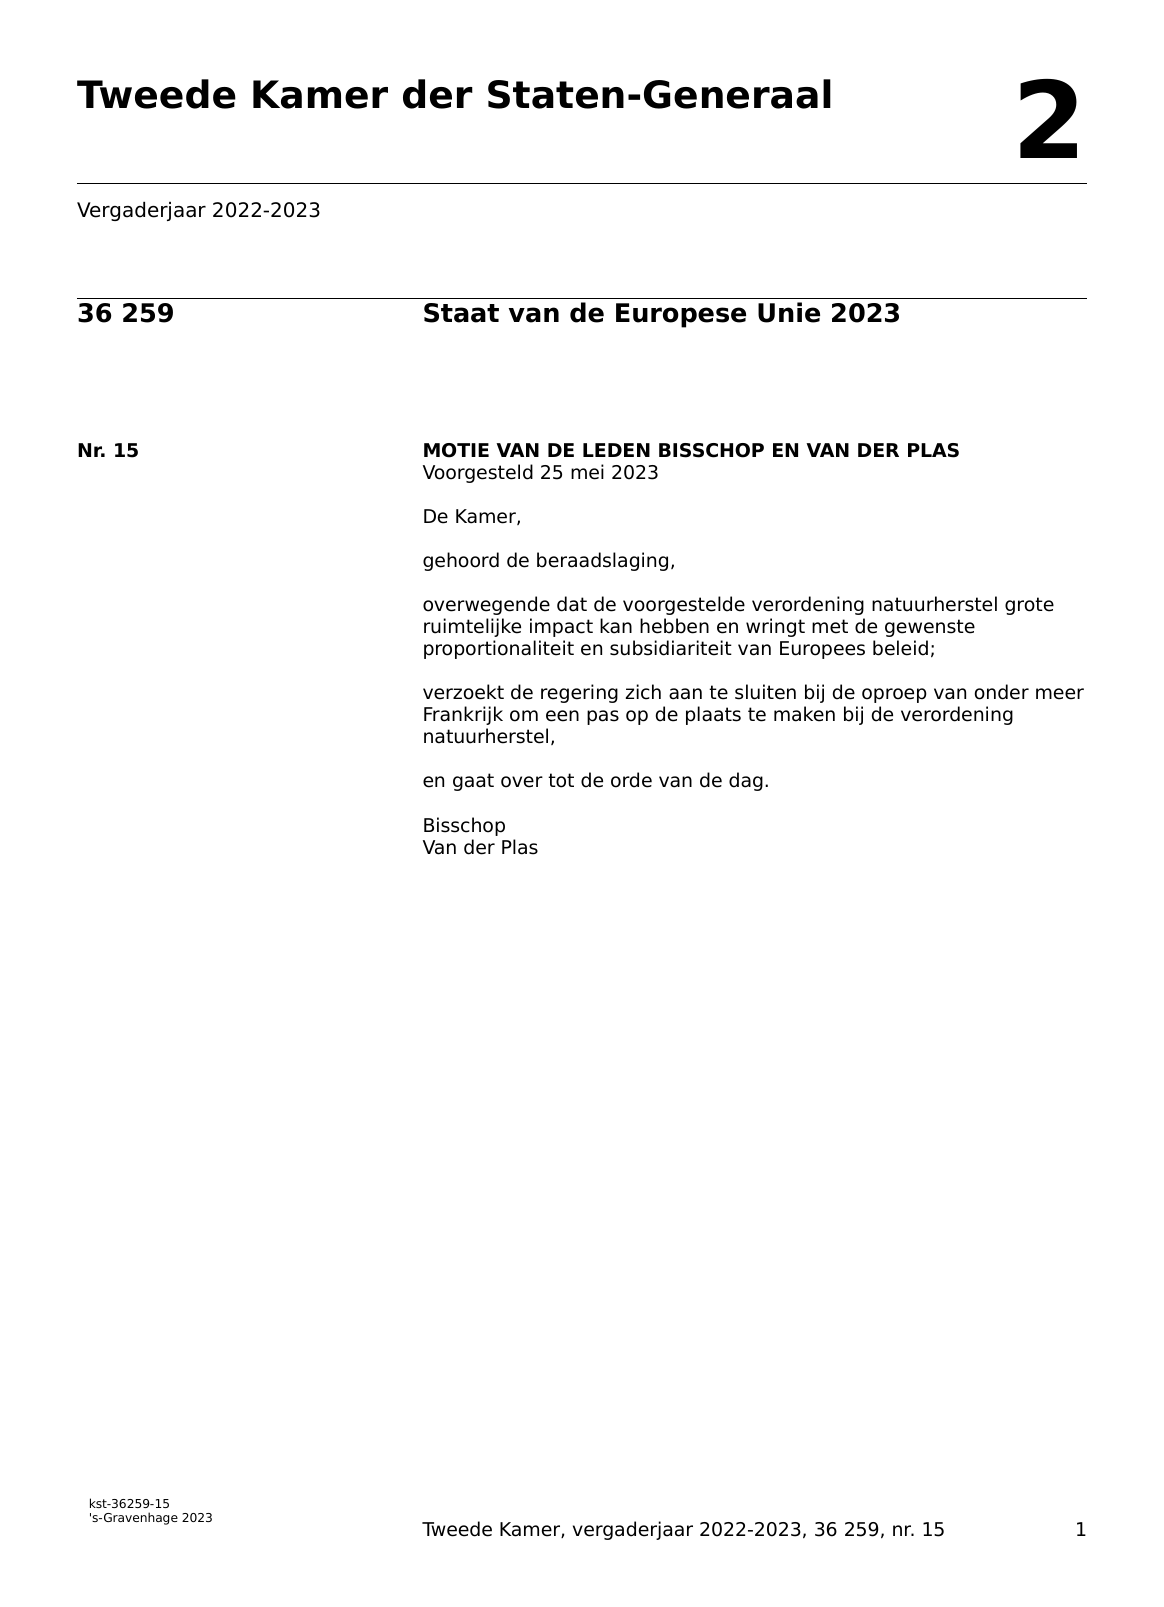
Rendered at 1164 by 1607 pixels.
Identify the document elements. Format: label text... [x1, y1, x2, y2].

text en gaat over tot de orde van de dag. [422, 770, 1087, 792]
subtitle Nr. 15 MOTIE VAN DE LEDEN BISSCHOP EN VAN DER PLAS [77, 440, 1087, 462]
text kst-36259-15 [88, 1497, 323, 1511]
text gehoord de beraadslaging, [422, 550, 1087, 572]
text verzoekt de regering zich aan te sluiten bij de oproep van onder meer Frankrijk om een pas op de plaats te maken bij de verordening natuurherstel, [422, 682, 1087, 748]
text Voorgesteld 25 mei 2023 [422, 462, 1087, 484]
text 's-Gravenhage 2023 [88, 1511, 323, 1525]
table_cell Vergaderjaar 2022-2023 [77, 184, 1087, 298]
text Bisschop [422, 814, 1087, 837]
text overwegende dat de voorgestelde verordening natuurherstel grote ruimtelijke impact kan hebben en wringt met de gewenste proportionaliteit en subsidiariteit van Europees beleid; [422, 594, 1087, 660]
text Van der Plas [422, 837, 1087, 858]
text De Kamer, [422, 506, 1087, 528]
table_header Tweede Kamer der Staten-Generaal [77, 59, 886, 183]
subtitle 36 259 Staat van de Europese Unie 2023 [77, 299, 1087, 329]
table_header 2 [886, 59, 1087, 183]
